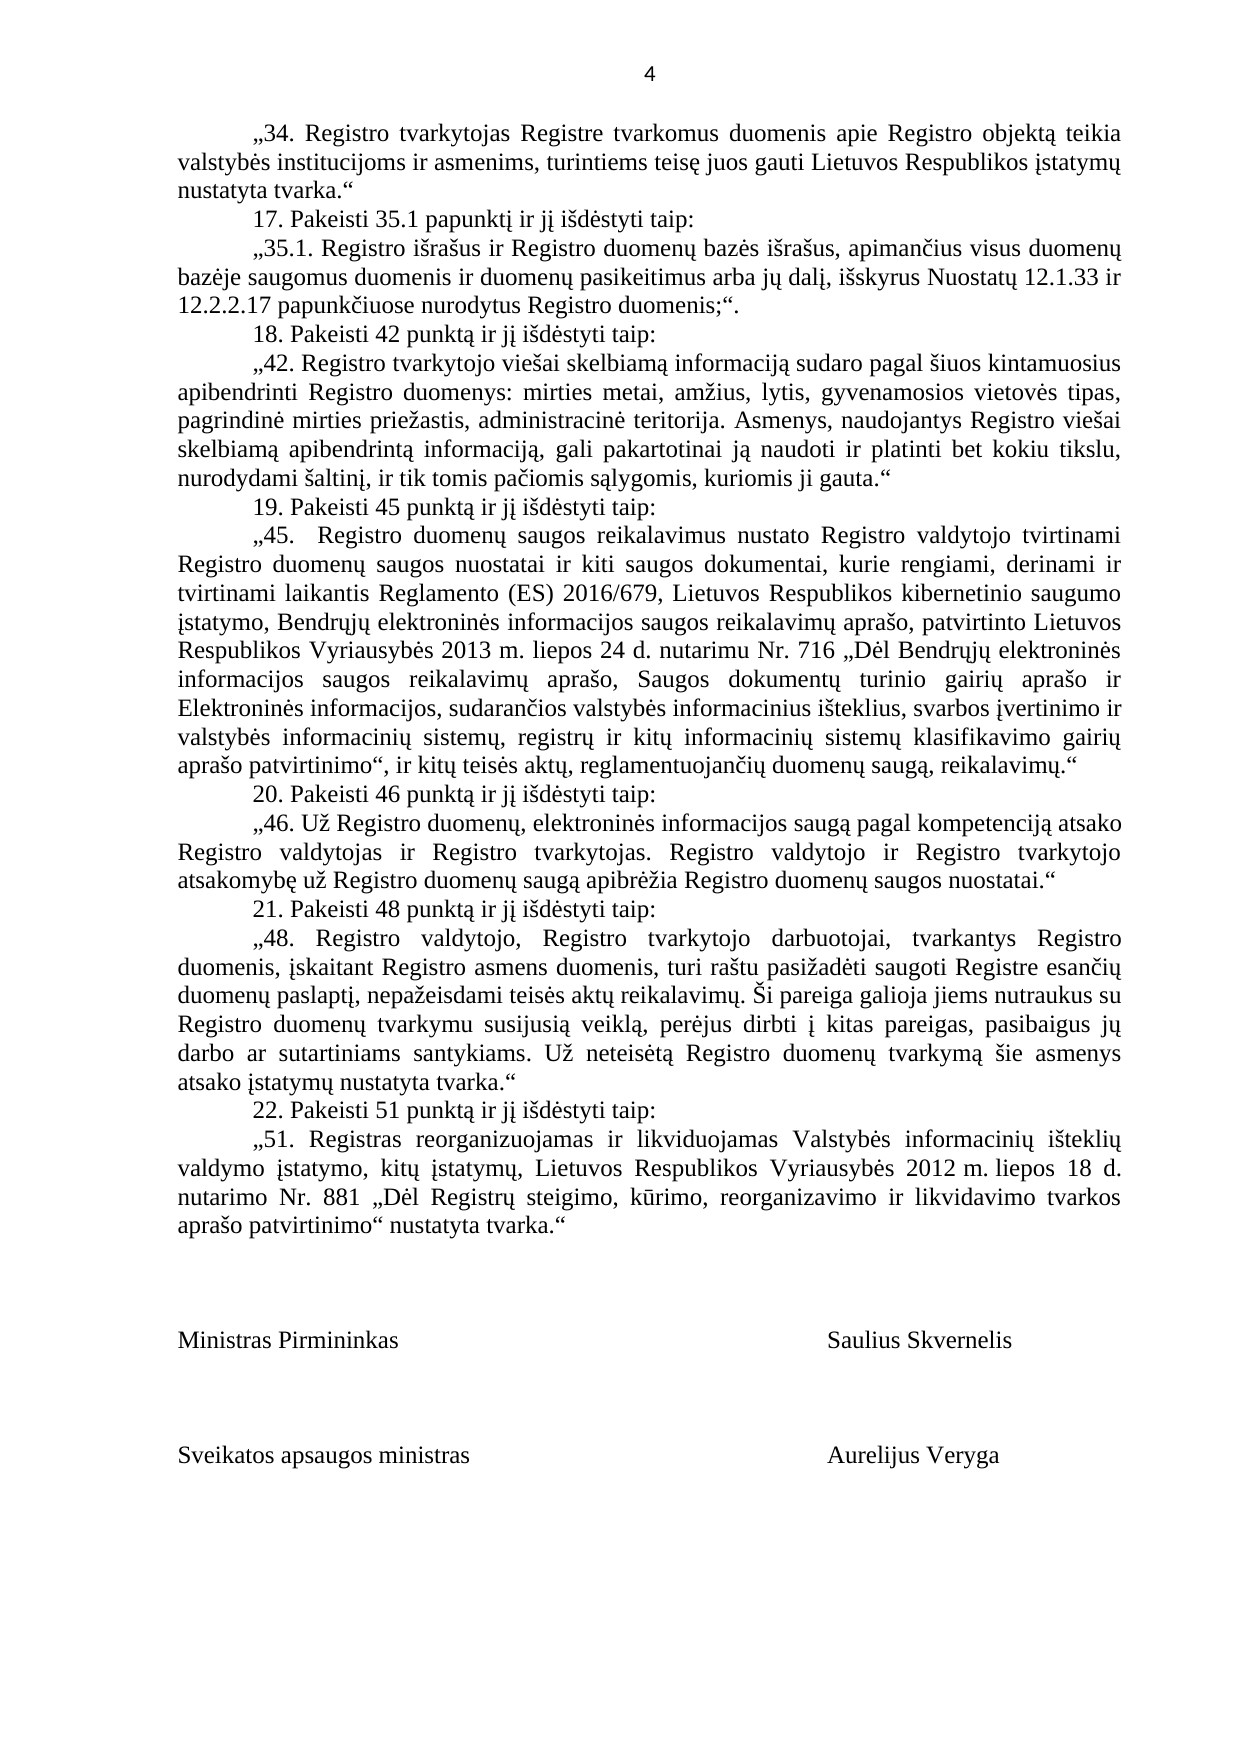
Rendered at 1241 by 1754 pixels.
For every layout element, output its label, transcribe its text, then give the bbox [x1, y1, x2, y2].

text „48. Registro valdytojo, Registro tvarkytojo darbuotojai, tvarkantys Registro duomenis, įskaitant Registro asmens duomenis, turi raštu pasižadėti saugoti Registre esančių duomenų paslaptį, nepažeisdami teisės aktų reikalavimų. Ši pareiga galioja jiems nutraukus su Registro duomenų tvarkymu susijusią veiklą, perėjus dirbti į kitas pareigas, pasibaigus jų darbo ar sutartiniams santykiams. Už neteisėtą Registro duomenų tvarkymą šie asmenys atsako įstatymų nustatyta tvarka.“ [177, 923, 1122, 1096]
text „42. Registro tvarkytojo viešai skelbiamą informaciją sudaro pagal šiuos kintamuosius apibendrinti Registro duomenys: mirties metai, amžius, lytis, gyvenamosios vietovės tipas, pagrindinė mirties priežastis, administracinė teritorija. Asmenys, naudojantys Registro viešai skelbiamą apibendrintą informaciją, gali pakartotinai ją naudoti ir platinti bet kokiu tikslu, nurodydami šaltinį, ir tik tomis pačiomis sąlygomis, kuriomis ji gauta.“ [177, 348, 1122, 492]
text „34. Registro tvarkytojas Registre tvarkomus duomenis apie Registro objektą teikia valstybės institucijoms ir asmenims, turintiems teisę juos gauti Lietuvos Respublikos įstatymų nustatyta tvarka.“ [177, 118, 1122, 204]
text „46. Už Registro duomenų, elektroninės informacijos saugą pagal kompetenciją atsako Registro valdytojas ir Registro tvarkytojas. Registro valdytojo ir Registro tvarkytojo atsakomybę už Registro duomenų saugą apibrėžia Registro duomenų saugos nuostatai.“ [177, 808, 1122, 894]
text Ministras Pirmininkas Saulius Skvernelis [177, 1326, 1122, 1354]
text 21. Pakeisti 48 punktą ir jį išdėstyti taip: [177, 894, 1122, 923]
text 18. Pakeisti 42 punktą ir jį išdėstyti taip: [177, 319, 1122, 348]
text Sveikatos apsaugos ministras Aurelijus Veryga [177, 1441, 1122, 1469]
text 22. Pakeisti 51 punktą ir jį išdėstyti taip: [177, 1096, 1122, 1124]
text 19. Pakeisti 45 punktą ir jį išdėstyti taip: [177, 492, 1122, 521]
text 20. Pakeisti 46 punktą ir jį išdėstyti taip: [177, 779, 1122, 808]
text „51. Registras reorganizuojamas ir likviduojamas Valstybės informacinių išteklių valdymo įstatymo, kitų įstatymų, Lietuvos Respublikos Vyriausybės 2012 m. liepos 18 d. nutarimo Nr. 881 „Dėl Registrų steigimo, kūrimo, reorganizavimo ir likvidavimo tvarkos aprašo patvirtinimo“ nustatyta tvarka.“ [177, 1124, 1122, 1239]
text „35.1. Registro išrašus ir Registro duomenų bazės išrašus, apimančius visus duomenų bazėje saugomus duomenis ir duomenų pasikeitimus arba jų dalį, išskyrus Nuostatų 12.1.33 ir 12.2.2.17 papunkčiuose nurodytus Registro duomenis;“. [177, 233, 1122, 319]
text „45. Registro duomenų saugos reikalavimus nustato Registro valdytojo tvirtinami Registro duomenų saugos nuostatai ir kiti saugos dokumentai, kurie rengiami, derinami ir tvirtinami laikantis Reglamento (ES) 2016/679, Lietuvos Respublikos kibernetinio saugumo įstatymo, Bendrųjų elektroninės informacijos saugos reikalavimų aprašo, patvirtinto Lietuvos Respublikos Vyriausybės 2013 m. liepos 24 d. nutarimu Nr. 716 „Dėl Bendrųjų elektroninės informacijos saugos reikalavimų aprašo, Saugos dokumentų turinio gairių aprašo ir Elektroninės informacijos, sudarančios valstybės informacinius išteklius, svarbos įvertinimo ir valstybės informacinių sistemų, registrų ir kitų informacinių sistemų klasifikavimo gairių aprašo patvirtinimo“, ir kitų teisės aktų, reglamentuojančių duomenų saugą, reikalavimų.“ [177, 521, 1122, 779]
text 17. Pakeisti 35.1 papunktį ir jį išdėstyti taip: [177, 204, 1122, 233]
